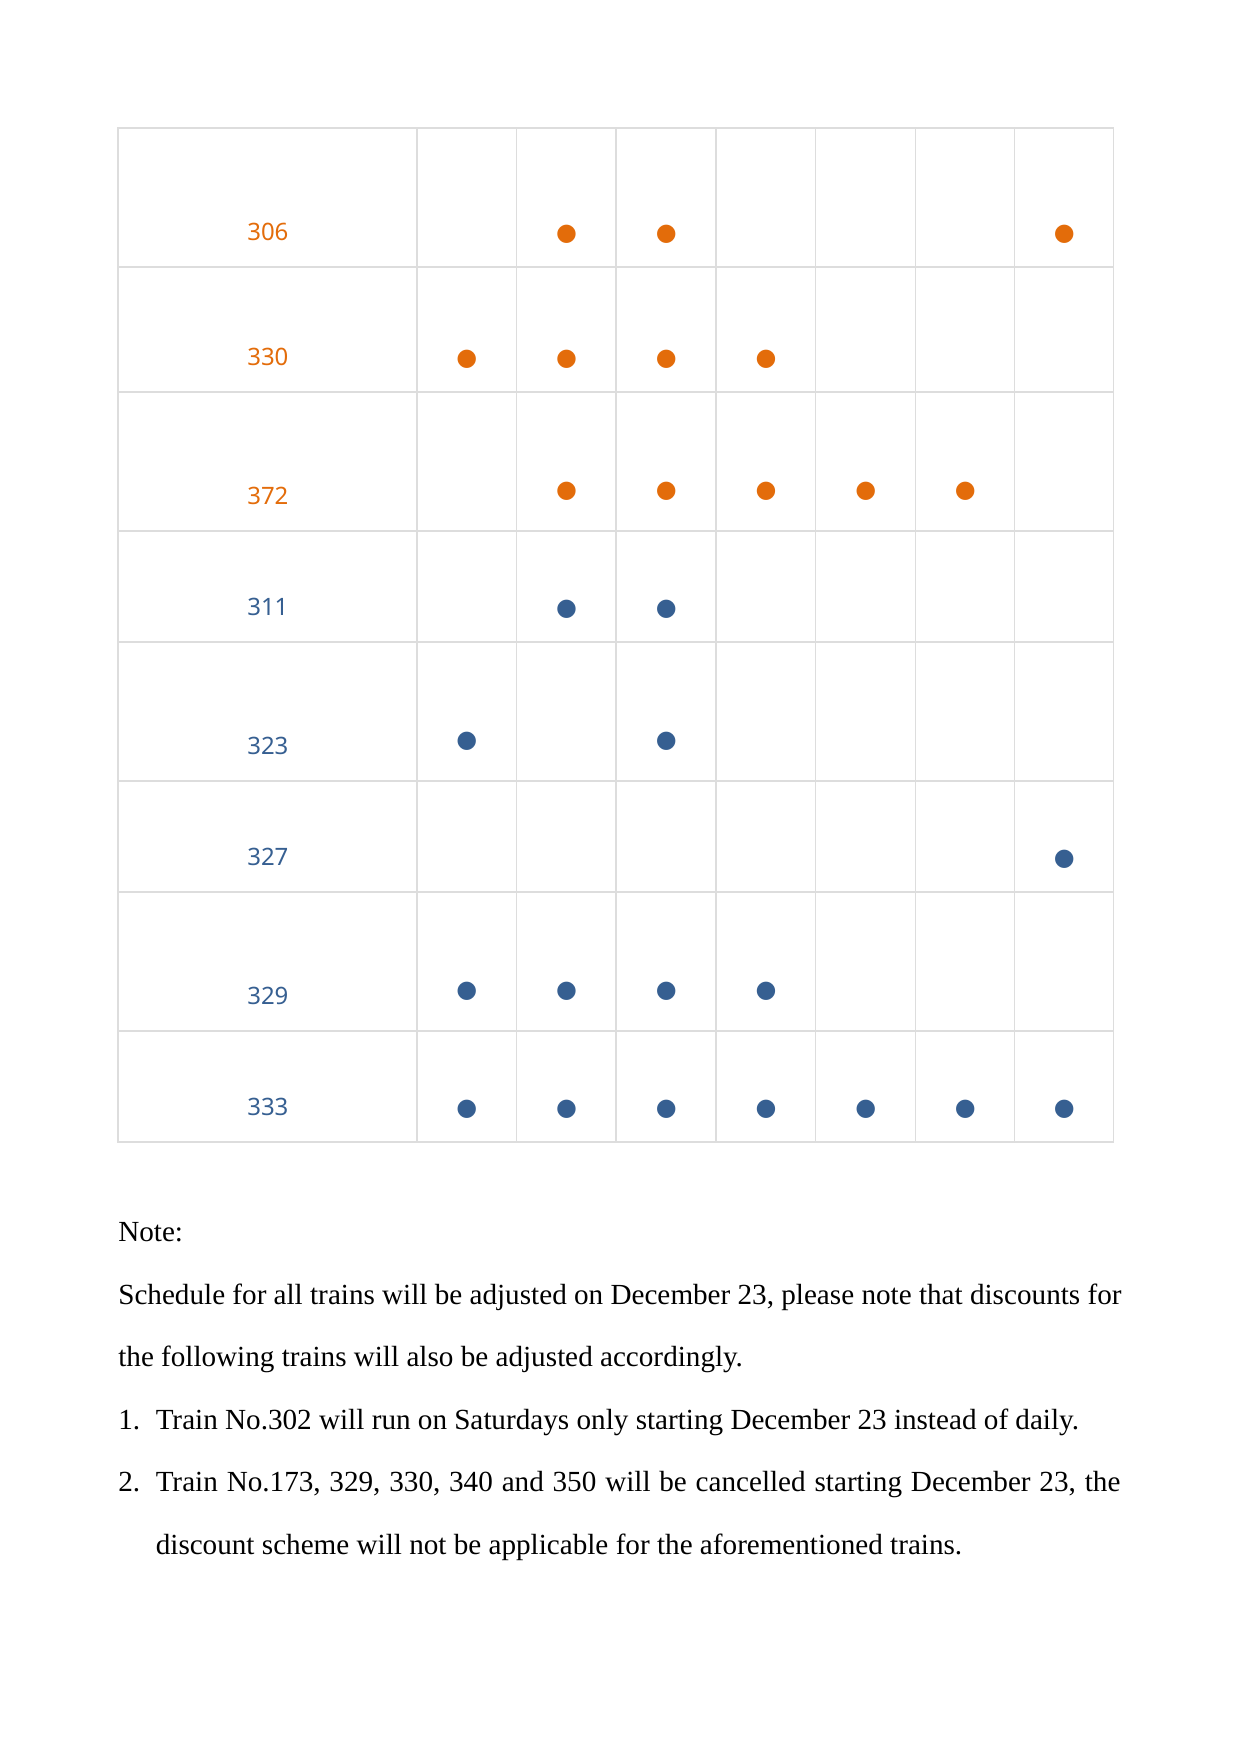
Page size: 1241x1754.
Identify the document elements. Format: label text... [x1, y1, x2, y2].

table_cell [816, 893, 915, 1030]
table_cell 372 [119, 393, 416, 530]
table_cell [418, 532, 516, 641]
table_cell [717, 782, 815, 891]
table_cell [916, 129, 1014, 266]
table_cell [916, 643, 1014, 780]
table_cell 311 [119, 532, 416, 641]
text Note: [118, 1189, 1122, 1252]
table_cell [717, 643, 815, 780]
text Schedule for all trains will be adjusted on December 23, please note that discounts for the following trains will also be adjusted accordingly. [118, 1252, 1122, 1377]
table_cell [1015, 393, 1113, 530]
table_cell ● [418, 893, 516, 1030]
table_cell [517, 643, 615, 780]
table_cell [1015, 532, 1113, 641]
table_cell ● [717, 393, 815, 530]
table_cell ● [418, 268, 516, 391]
table_cell ● [617, 393, 715, 530]
table_cell [1015, 893, 1113, 1030]
table_cell 329 [119, 893, 416, 1030]
table_cell ● [517, 1032, 615, 1141]
table_cell ● [617, 643, 715, 780]
table_cell [816, 268, 915, 391]
table_cell [418, 782, 516, 891]
table_cell [816, 643, 915, 780]
table_cell [617, 782, 715, 891]
table_cell [418, 393, 516, 530]
table_cell ● [916, 393, 1014, 530]
table_cell ● [816, 393, 915, 530]
table_cell [1015, 643, 1113, 780]
table_cell 323 [119, 643, 416, 780]
table_cell ● [916, 1032, 1014, 1141]
table_cell [717, 129, 815, 266]
table_cell [717, 532, 815, 641]
table_cell ● [617, 532, 715, 641]
list Train No.302 will run on Saturdays only starting December 23 instead of daily. [118, 1377, 1122, 1439]
table_cell [816, 532, 915, 641]
table_cell 333 [119, 1032, 416, 1141]
table_cell ● [418, 643, 516, 780]
list Train No.173, 329, 330, 340 and 350 will be cancelled starting December 23, the discount scheme will not be applicable for the aforementioned trains. [118, 1439, 1122, 1564]
table_cell [816, 129, 915, 266]
table_cell ● [617, 268, 715, 391]
table_cell ● [617, 129, 715, 266]
table_cell ● [717, 893, 815, 1030]
table_cell ● [517, 129, 615, 266]
table_cell [517, 782, 615, 891]
table_cell ● [517, 268, 615, 391]
table_cell ● [1015, 1032, 1113, 1141]
table_cell ● [1015, 129, 1113, 266]
table_cell ● [816, 1032, 915, 1141]
table_cell ● [617, 893, 715, 1030]
table_cell 306 [119, 129, 416, 266]
table_cell ● [517, 393, 615, 530]
table_cell 327 [119, 782, 416, 891]
table_cell [916, 268, 1014, 391]
table_cell 330 [119, 268, 416, 391]
table_cell ● [1015, 782, 1113, 891]
table_cell [916, 782, 1014, 891]
table_cell [916, 893, 1014, 1030]
table_cell ● [717, 1032, 815, 1141]
table_cell ● [517, 893, 615, 1030]
table_cell [418, 129, 516, 266]
table_cell [816, 782, 915, 891]
table_cell [1015, 268, 1113, 391]
table_cell ● [617, 1032, 715, 1141]
table_cell ● [717, 268, 815, 391]
table_cell [916, 532, 1014, 641]
table_cell ● [517, 532, 615, 641]
table_cell ● [418, 1032, 516, 1141]
